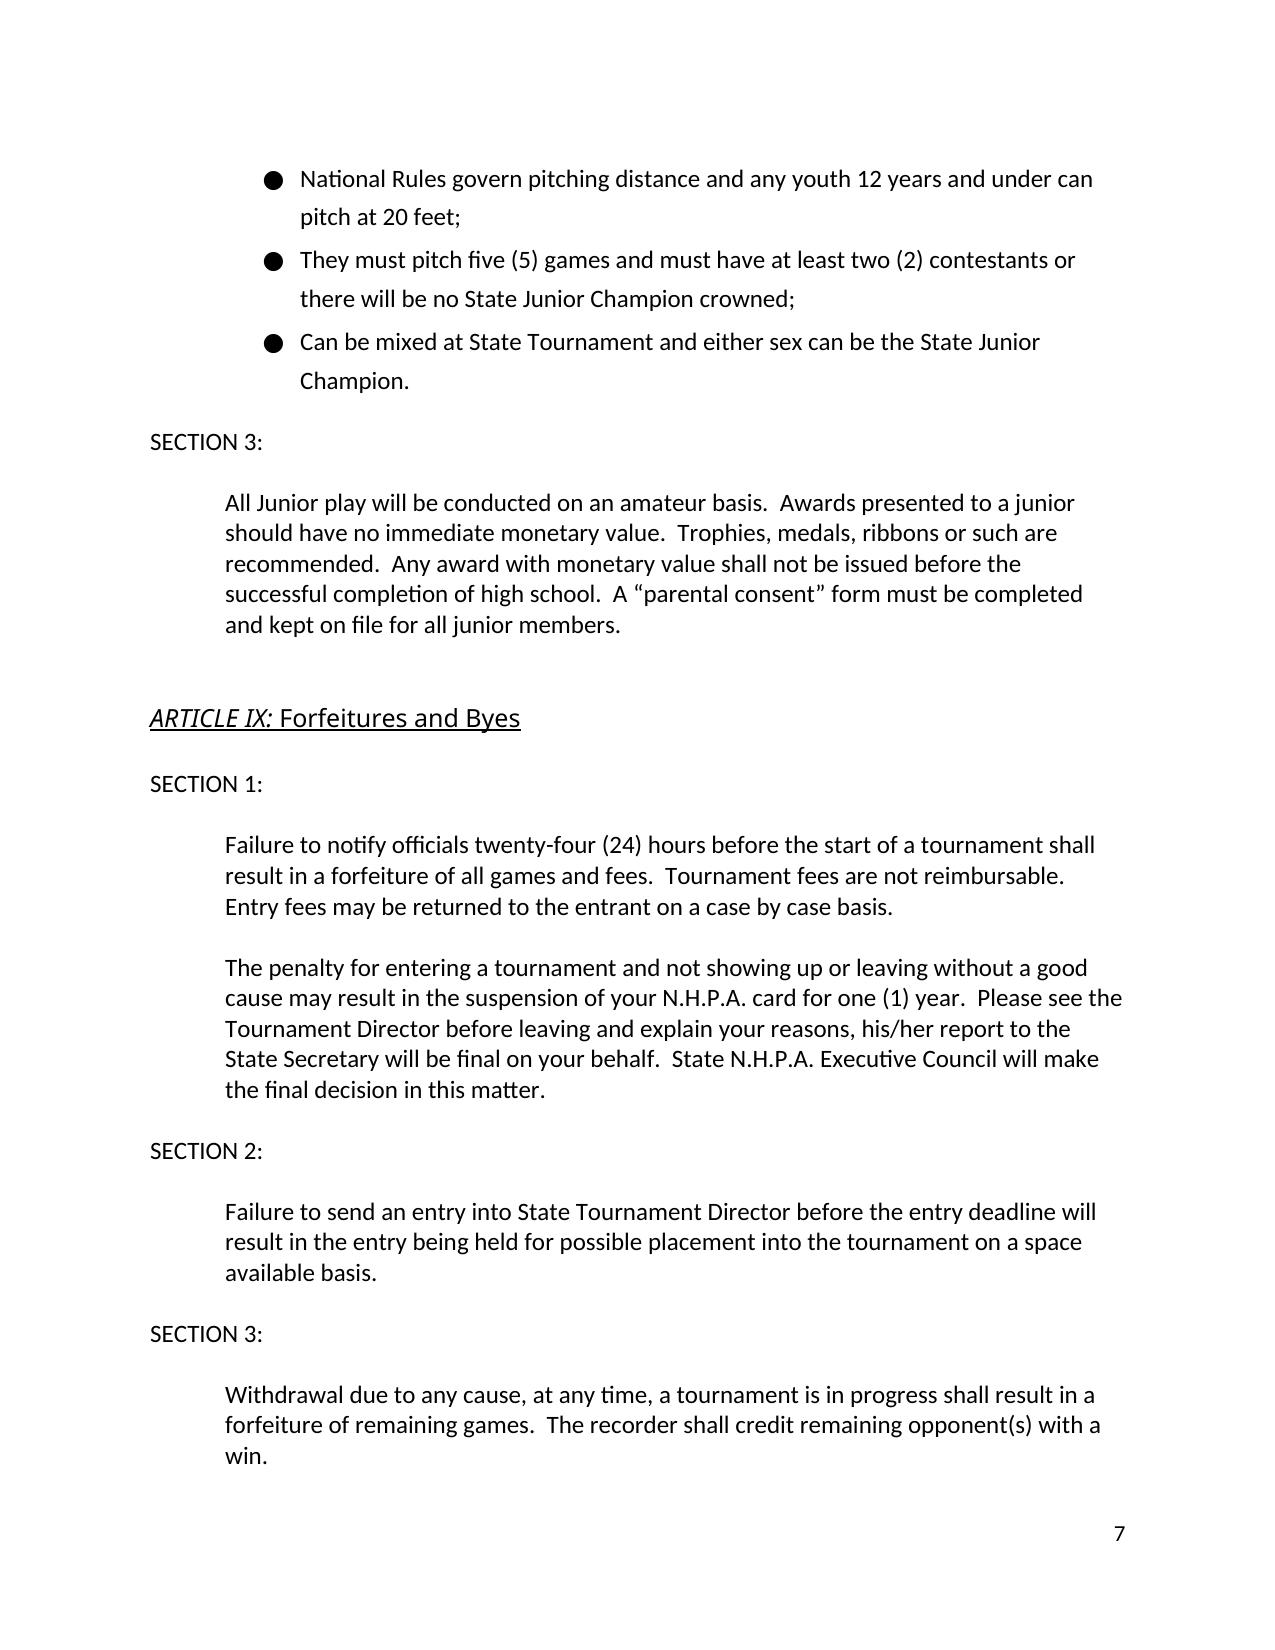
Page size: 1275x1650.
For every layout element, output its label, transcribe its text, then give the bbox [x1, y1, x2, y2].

text SECTION 3: [150, 1318, 1125, 1348]
text SECTION 3: [150, 426, 1125, 456]
text SECTION 2: [150, 1135, 1125, 1165]
list Can be mixed at State Tournament and either sex can be the State Junior Champion. [262, 313, 1125, 395]
text SECTION 1: [150, 769, 1125, 799]
text Withdrawal due to any cause, at any time, a tournament is in progress shall result in a forfeiture of remaining games. The recorder shall credit remaining opponent(s) with a win. [225, 1379, 1125, 1471]
list National Rules govern pitching distance and any youth 12 years and under can pitch at 20 feet; [262, 150, 1125, 232]
text ARTICLE IX: Forfeitures and Byes [150, 701, 1125, 734]
text The penalty for entering a tournament and not showing up or leaving without a good cause may result in the suspension of your N.H.P.A. card for one (1) year. Please see the Tournament Director before leaving and explain your reasons, his/her report to the State Secretary will be final on your behalf. State N.H.P.A. Executive Council will make the final decision in this matter. [225, 952, 1125, 1104]
text Failure to send an entry into State Tournament Director before the entry deadline will result in the entry being held for possible placement into the tournament on a space available basis. [225, 1196, 1125, 1287]
text Failure to notify officials twenty-four (24) hours before the start of a tournament shall result in a forfeiture of all games and fees. Tournament fees are not reimbursable. Entry fees may be returned to the entrant on a case by case basis. [225, 830, 1125, 921]
text All Junior play will be conducted on an amateur basis. Awards presented to a junior should have no immediate monetary value. Trophies, medals, ribbons or such are recommended. Any award with monetary value shall not be issued before the successful completion of high school. A “parental consent” form must be completed and kept on file for all junior members. [225, 487, 1125, 639]
list They must pitch five (5) games and must have at least two (2) contestants or there will be no State Junior Champion crowned; [262, 232, 1125, 313]
